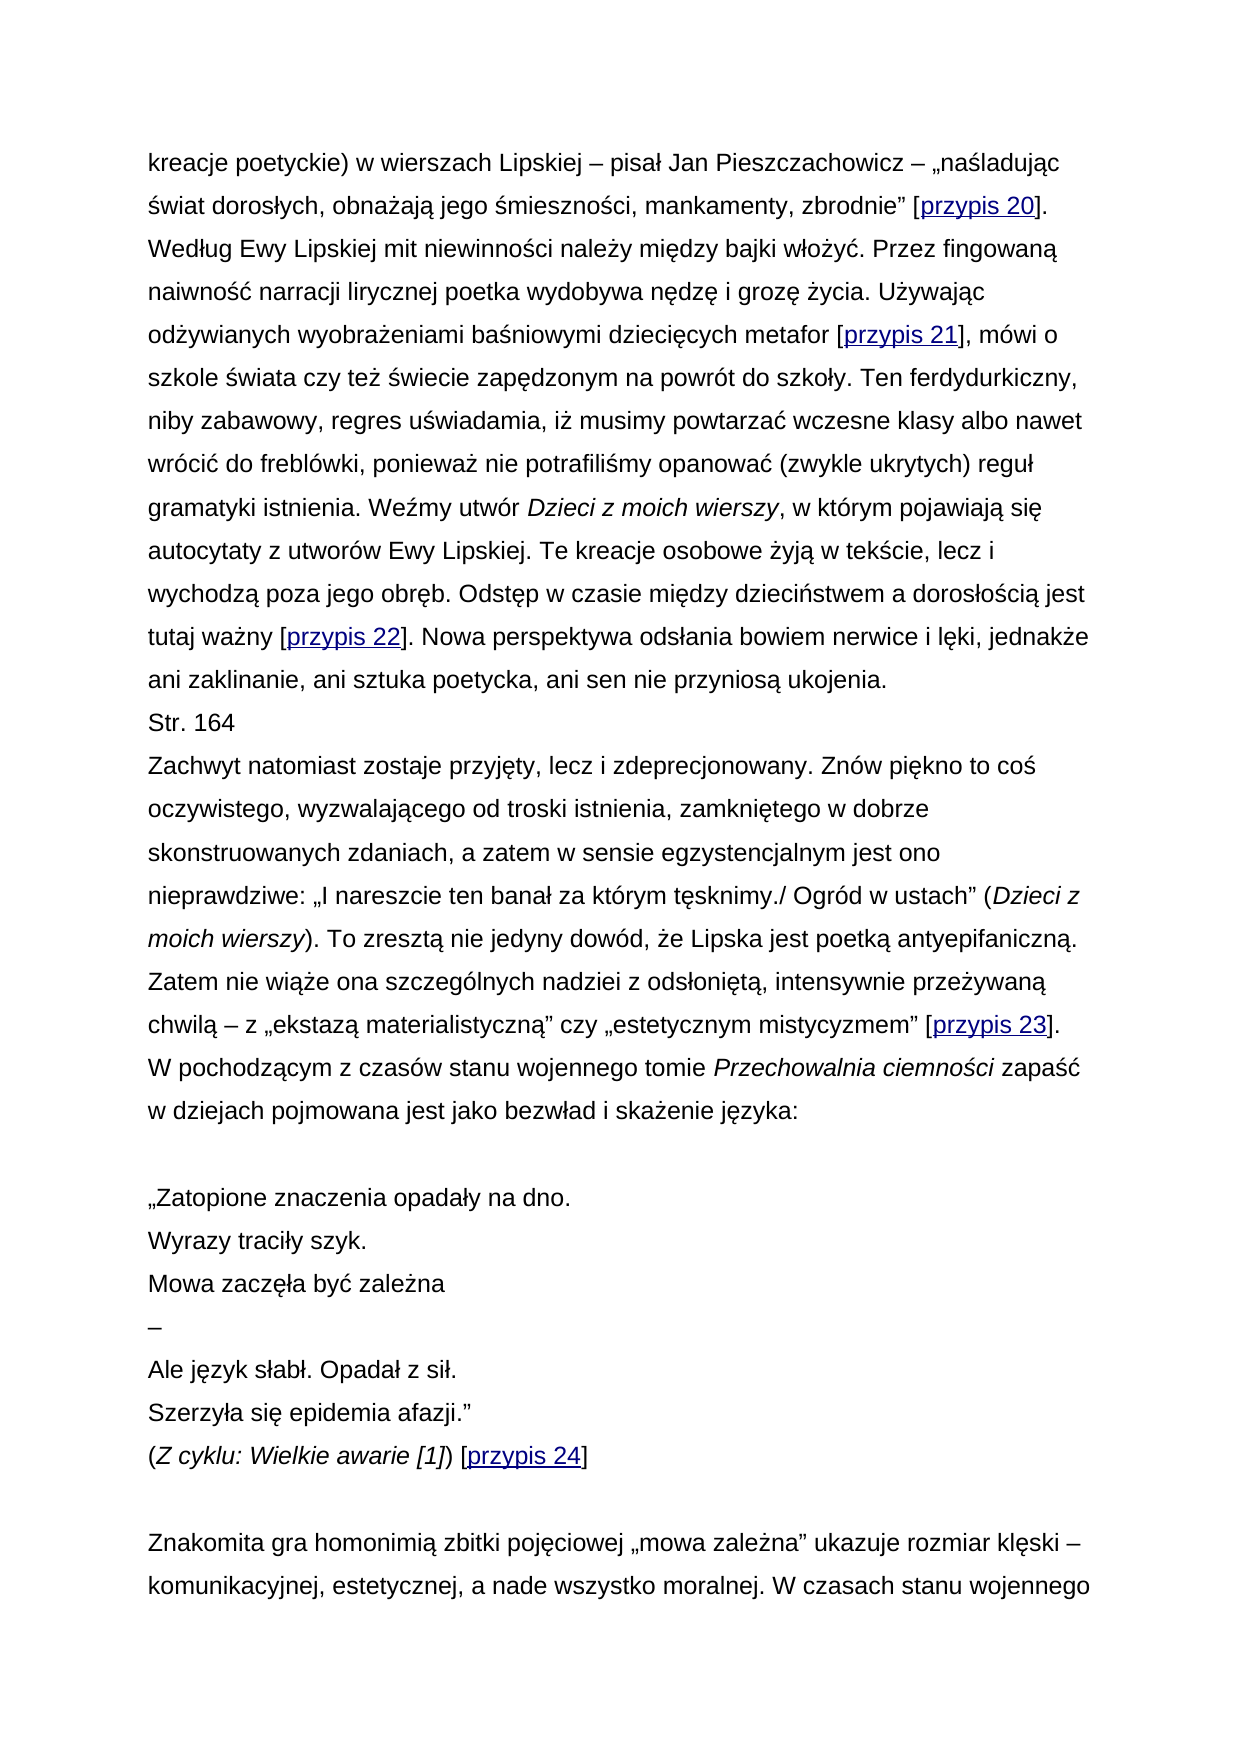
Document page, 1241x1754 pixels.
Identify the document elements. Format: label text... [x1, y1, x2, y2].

text „Zatopione znaczenia opadały na dno. [148, 1183, 1093, 1211]
text Wyrazy traciły szyk. [148, 1226, 1093, 1254]
text kreacje poetyckie) w wierszach Lipskiej – pisał Jan Pieszczachowicz – „naśladując świat dorosłych, obnażają jego śmieszności, mankamenty, zbrodnie” [przypis 20]. Według Ewy Lipskiej mit niewinności należy między bajki włożyć. Przez fingowaną naiwność narracji lirycznej poetka wydobywa nędzę i grozę życia. Używając odżywianych wyobrażeniami baśniowymi dziecięcych metafor [przypis 21], mówi o szkole świata czy też świecie zapędzonym na powrót do szkoły. Ten ferdydurkiczny, niby zabawowy, regres uświadamia, iż musimy powtarzać wczesne klasy albo nawet wrócić do freblówki, ponieważ nie potrafiliśmy opanować (zwykle ukrytych) reguł gramatyki istnienia. Weźmy utwór Dzieci z moich wierszy, w którym pojawiają się autocytaty z utworów Ewy Lipskiej. Te kreacje osobowe żyją w tekście, lecz i wychodzą poza jego obręb. Odstęp w czasie między dzieciństwem a dorosłością jest tutaj ważny [przypis 22]. Nowa perspektywa odsłania bowiem nerwice i lęki, jednakże ani zaklinanie, ani sztuka poetycka, ani sen nie przyniosą ukojenia. [148, 148, 1093, 694]
text Szerzyła się epidemia afazji.” [148, 1398, 1093, 1427]
text Znakomita gra homonimią zbitki pojęciowej „mowa zależna” ukazuje rozmiar klęski – komunikacyjnej, estetycznej, a nade wszystko moralnej. W czasach stanu wojennego [148, 1528, 1093, 1599]
text Ale język słabł. Opadał z sił. [148, 1355, 1093, 1384]
text Str. 164 [148, 708, 1093, 737]
text Mowa zaczęła być zależna [148, 1269, 1093, 1298]
text W pochodzącym z czasów stanu wojennego tomie Przechowalnia ciemności zapaść w dziejach pojmowana jest jako bezwład i skażenie języka: [148, 1053, 1093, 1125]
text (Z cyklu: Wielkie awarie [1]) [przypis 24] [148, 1441, 1093, 1470]
text – [148, 1312, 1093, 1341]
text Zachwyt natomiast zostaje przyjęty, lecz i zdeprecjonowany. Znów piękno to coś oczywistego, wyzwalającego od troski istnienia, zamkniętego w dobrze skonstruowanych zdaniach, a zatem w sensie egzystencjalnym jest ono nieprawdziwe: „I nareszcie ten banał za którym tęsknimy./ Ogród w ustach” (Dzieci z moich wierszy). To zresztą nie jedyny dowód, że Lipska jest poetką antyepifaniczną. Zatem nie wiąże ona szczególnych nadziei z odsłoniętą, intensywnie przeżywaną chwilą – z „ekstazą materialistyczną” czy „estetycznym mistycyzmem” [przypis 23]. [148, 751, 1093, 1039]
